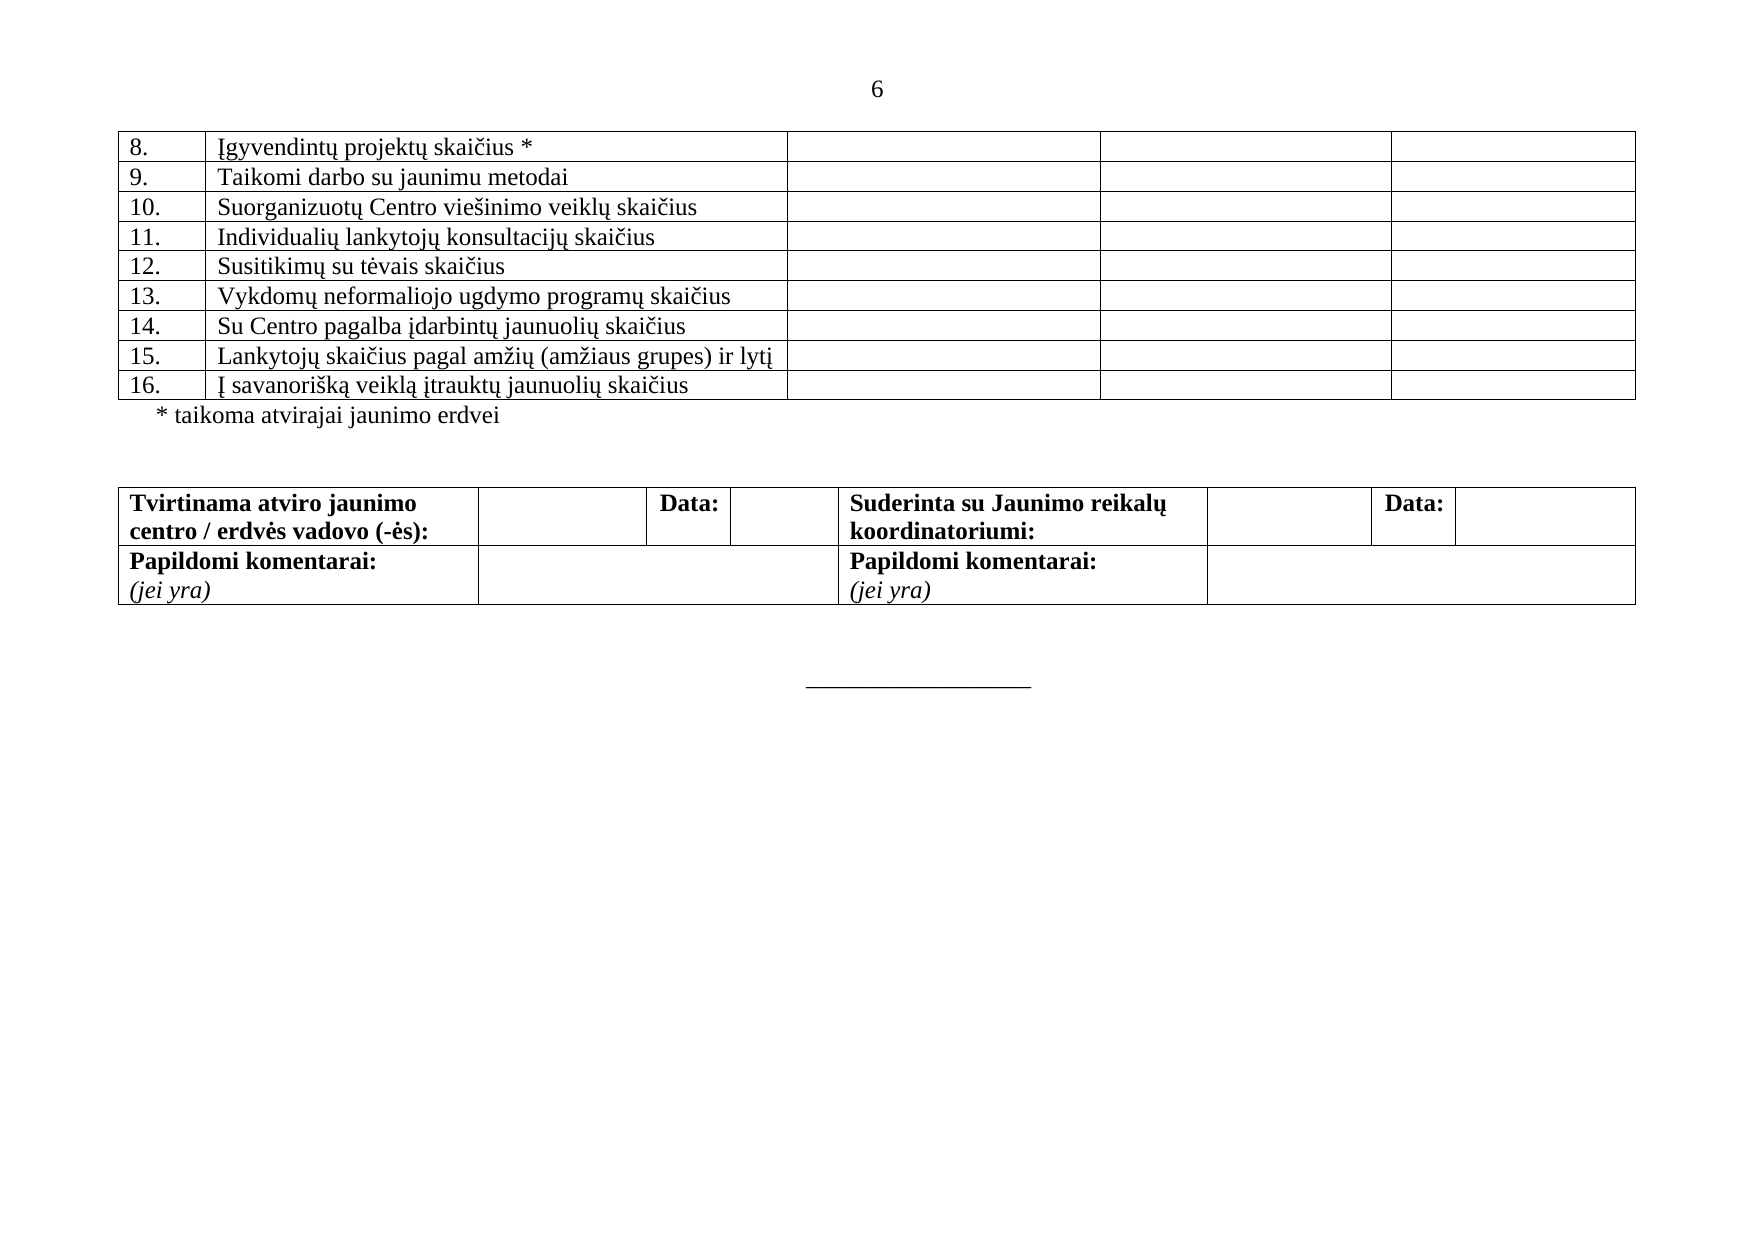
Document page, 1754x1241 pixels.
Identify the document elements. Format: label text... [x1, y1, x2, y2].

table_cell Papildomi komentarai: (jei yra) [119, 546, 478, 604]
table_cell [788, 132, 1100, 161]
table_cell [1392, 251, 1635, 280]
table_cell [1101, 341, 1391, 369]
table_cell Į savanorišką veiklą įtrauktų jaunuolių skaičius [206, 371, 787, 399]
table_cell [1392, 132, 1635, 161]
text * taikoma atvirajai jaunimo erdvei [156, 400, 1636, 429]
table_cell 9. [119, 162, 205, 191]
table_cell [1101, 222, 1391, 250]
table_cell [788, 281, 1100, 310]
table_cell Individualių lankytojų konsultacijų skaičius [206, 222, 787, 250]
table_cell [479, 546, 838, 604]
table_cell Taikomi darbo su jaunimu metodai [206, 162, 787, 191]
table_cell [1392, 311, 1635, 340]
table_cell 10. [119, 192, 205, 221]
table_cell Su Centro pagalba įdarbintų jaunuolių skaičius [206, 311, 787, 340]
table_header [1208, 488, 1371, 545]
table_cell [1101, 132, 1391, 161]
table_cell Vykdomų neformaliojo ugdymo programų skaičius [206, 281, 787, 310]
table_cell [1101, 192, 1391, 221]
table_cell Susitikimų su tėvais skaičius [206, 251, 787, 280]
table_header Tvirtinama atviro jaunimo centro / erdvės vadovo (-ės): [119, 488, 478, 545]
table_cell [788, 341, 1100, 369]
table_cell [1392, 281, 1635, 310]
table_cell [1101, 162, 1391, 191]
table_cell [788, 192, 1100, 221]
table_cell [1392, 341, 1635, 369]
table_cell [1392, 371, 1635, 399]
table_cell [1101, 371, 1391, 399]
table_header [479, 488, 646, 545]
table_cell [1101, 311, 1391, 340]
table_cell [1101, 281, 1391, 310]
table_cell Įgyvendintų projektų skaičius * [206, 132, 787, 161]
table_cell Suorganizuotų Centro viešinimo veiklų skaičius [206, 192, 787, 221]
table_header Suderinta su Jaunimo reikalų koordinatoriumi: [839, 488, 1207, 545]
table_cell 15. [119, 341, 205, 369]
table_cell [1101, 251, 1391, 280]
table_cell [1392, 192, 1635, 221]
table_cell [788, 251, 1100, 280]
table_cell 8. [119, 132, 205, 161]
table_cell Papildomi komentarai: (jei yra) [839, 546, 1207, 604]
table_cell 13. [119, 281, 205, 310]
table_cell [788, 222, 1100, 250]
table_cell Lankytojų skaičius pagal amžių (amžiaus grupes) ir lytį [206, 341, 787, 369]
table_cell 14. [119, 311, 205, 340]
table_header Data: [647, 488, 730, 545]
table_cell 11. [119, 222, 205, 250]
table_cell [788, 162, 1100, 191]
table_header [1456, 488, 1635, 545]
table_cell [788, 311, 1100, 340]
table_header [731, 488, 838, 545]
table_cell [1392, 222, 1635, 250]
text __________________ [201, 662, 1636, 691]
table_cell [1208, 546, 1635, 604]
table_cell 16. [119, 371, 205, 399]
table_cell [788, 371, 1100, 399]
table_cell 12. [119, 251, 205, 280]
table_cell [1392, 162, 1635, 191]
table_header Data: [1372, 488, 1455, 545]
